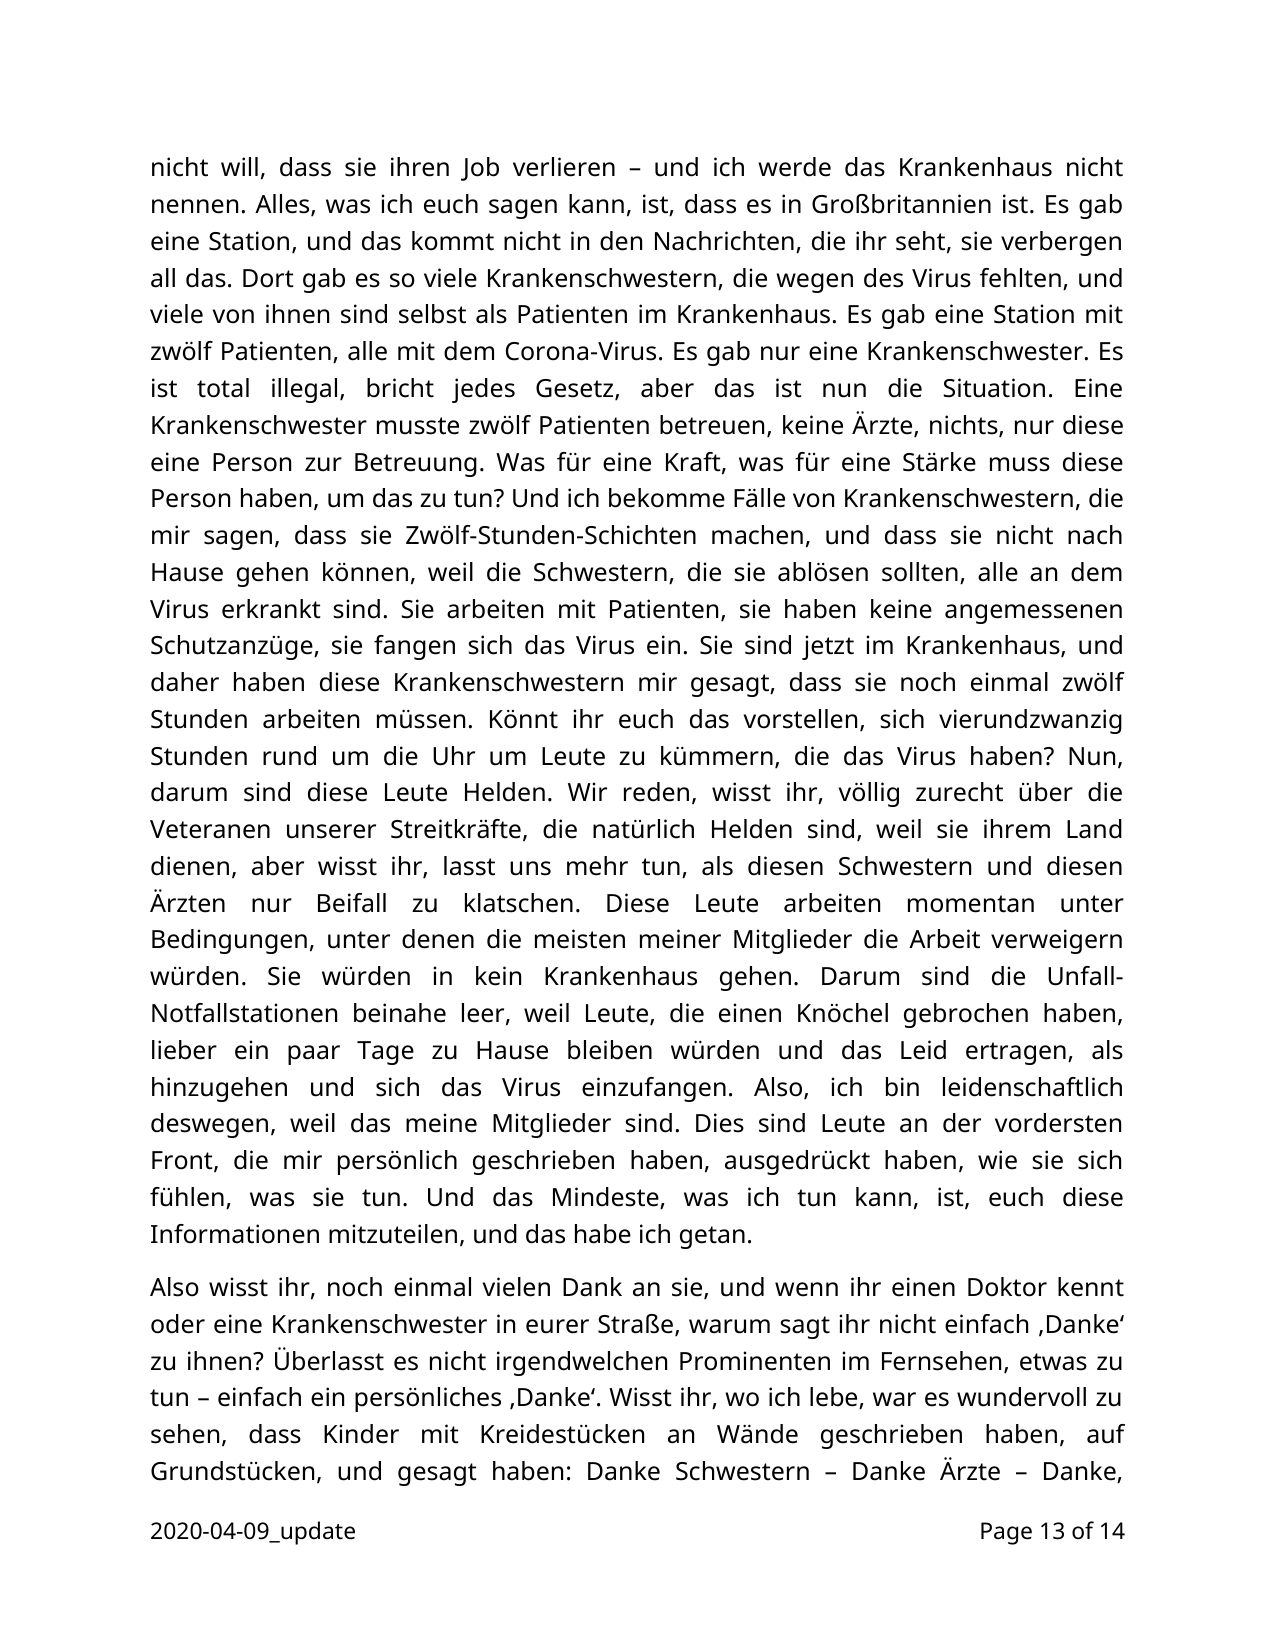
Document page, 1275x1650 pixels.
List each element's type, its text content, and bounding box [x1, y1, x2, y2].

text Also wisst ihr, noch einmal vielen Dank an sie, und wenn ihr einen Doktor kennt oder eine Krankenschwester in eurer Straße, warum sagt ihr nicht einfach ‚Danke‘ zu ihnen? Überlasst es nicht irgendwelchen Prominenten im Fernsehen, etwas zu tun – einfach ein persönliches ‚Danke‘. Wisst ihr, wo ich lebe, war es wundervoll zu sehen, dass Kinder mit Kreidestücken an Wände geschrieben haben, auf Grundstücken, und gesagt haben: Danke Schwestern – Danke Ärzte – Danke, [150, 1269, 1125, 1487]
text nicht will, dass sie ihren Job verlieren – und ich werde das Krankenhaus nicht nennen. Alles, was ich euch sagen kann, ist, dass es in Großbritannien ist. Es gab eine Station, und das kommt nicht in den Nachrichten, die ihr seht, sie verbergen all das. Dort gab es so viele Krankenschwestern, die wegen des Virus fehlten, und viele von ihnen sind selbst als Patienten im Krankenhaus. Es gab eine Station mit zwölf Patienten, alle mit dem Corona-Virus. Es gab nur eine Krankenschwester. Es ist total illegal, bricht jedes Gesetz, aber das ist nun die Situation. Eine Krankenschwester musste zwölf Patienten betreuen, keine Ärzte, nichts, nur diese eine Person zur Betreuung. Was für eine Kraft, was für eine Stärke muss diese Person haben, um das zu tun? Und ich bekomme Fälle von Krankenschwestern, die mir sagen, dass sie Zwölf-Stunden-Schichten machen, und dass sie nicht nach Hause gehen können, weil die Schwestern, die sie ablösen sollten, alle an dem Virus erkrankt sind. Sie arbeiten mit Patienten, sie haben keine angemessenen Schutzanzüge, sie fangen sich das Virus ein. Sie sind jetzt im Krankenhaus, und daher haben diese Krankenschwestern mir gesagt, dass sie noch einmal zwölf Stunden arbeiten müssen. Könnt ihr euch das vorstellen, sich vierundzwanzig Stunden rund um die Uhr um Leute zu kümmern, die das Virus haben? Nun, darum sind diese Leute Helden. Wir reden, wisst ihr, völlig zurecht über die Veteranen unserer Streitkräfte, die natürlich Helden sind, weil sie ihrem Land dienen, aber wisst ihr, lasst uns mehr tun, als diesen Schwestern und diesen Ärzten nur Beifall zu klatschen. Diese Leute arbeiten momentan unter Bedingungen, unter denen die meisten meiner Mitglieder die Arbeit verweigern würden. Sie würden in kein Krankenhaus gehen. Darum sind die Unfall-Notfallstationen beinahe leer, weil Leute, die einen Knöchel gebrochen haben, lieber ein paar Tage zu Hause bleiben würden und das Leid ertragen, als hinzugehen und sich das Virus einzufangen. Also, ich bin leidenschaftlich deswegen, weil das meine Mitglieder sind. Dies sind Leute an der vordersten Front, die mir persönlich geschrieben haben, ausgedrückt haben, wie sie sich fühlen, was sie tun. Und das Mindeste, was ich tun kann, ist, euch diese Informationen mitzuteilen, und das habe ich getan. [150, 150, 1125, 1250]
